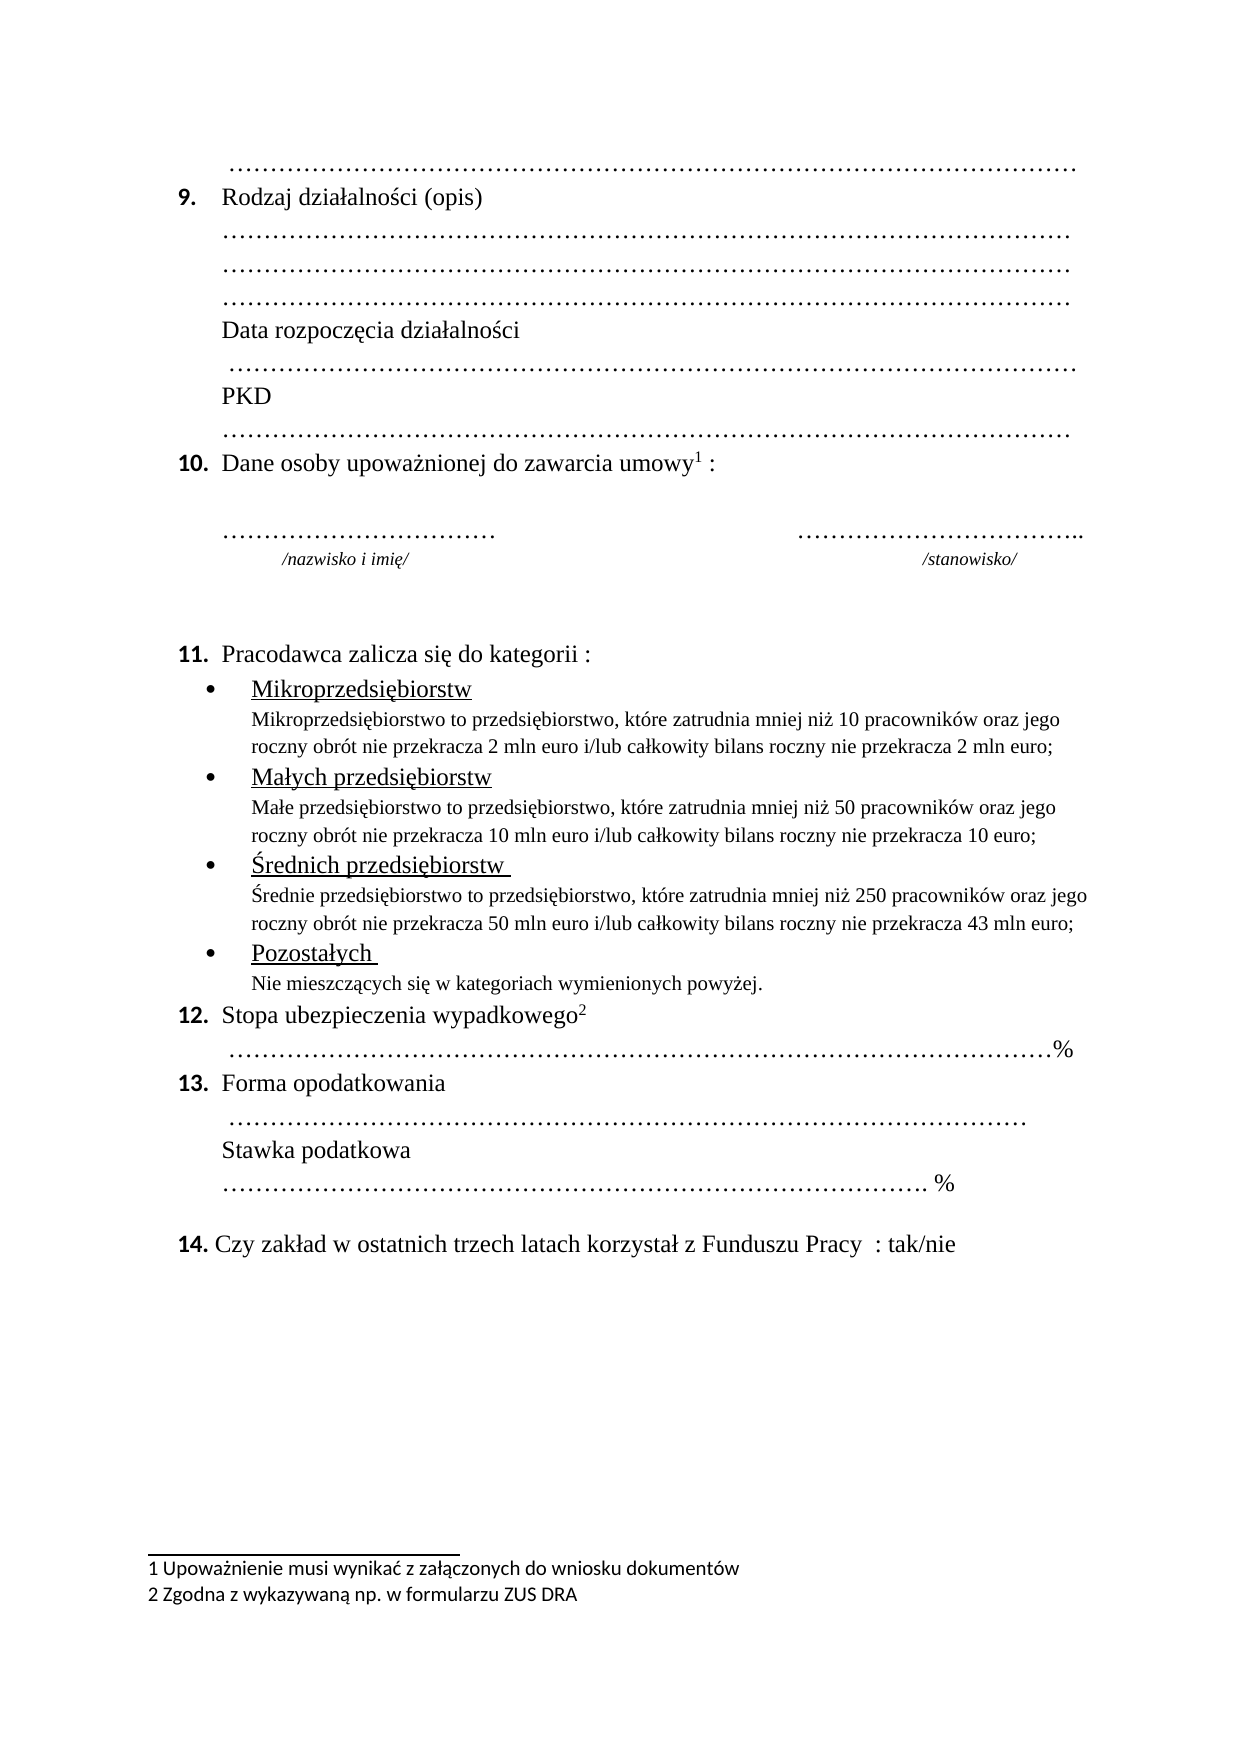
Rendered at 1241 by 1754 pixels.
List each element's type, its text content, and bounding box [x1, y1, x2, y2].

list PKD [221, 381, 1093, 409]
list Średnich przedsiębiorstw [207, 850, 1093, 879]
list …………………………………………………………………………………… [221, 1102, 1093, 1131]
list Pozostałych [207, 938, 1093, 967]
list Nie mieszczących się w kategoriach wymienionych powyżej. [251, 971, 1093, 995]
list ……………………………………………………………………………………………………………………………………………………………………………………………………………………………………………………………………………… [221, 216, 1093, 310]
list Data rozpoczęcia działalności [221, 315, 1093, 343]
list Forma opodatkowania [177, 1067, 1093, 1097]
list ………………………………………………………………………………………… [221, 348, 1093, 376]
list Stopa ubezpieczenia wypadkowego [177, 999, 1093, 1029]
list Mikroprzedsiębiorstwo to przedsiębiorstwo, które zatrudnia mniej niż 10 pracowników oraz jego roczny obrót nie przekracza 2 mln euro i/lub całkowity bilans roczny nie przekracza 2 mln euro; [251, 707, 1093, 758]
list Upoważnienie musi wynikać z załączonych do wniosku dokumentów [148, 1556, 1093, 1581]
list Małe przedsiębiorstwo to przedsiębiorstwo, które zatrudnia mniej niż 50 pracowników oraz jego roczny obrót nie przekracza 10 mln euro i/lub całkowity bilans roczny nie przekracza 10 euro; [251, 795, 1093, 847]
list ………………………………………………………………………………………… [221, 414, 1093, 442]
list …………………………… …………………………….. [221, 515, 1093, 543]
list Czy zakład w ostatnich trzech latach korzystał z Funduszu Pracy : tak/nie [177, 1229, 1093, 1259]
list Rodzaj działalności (opis) [177, 181, 1093, 211]
list Stawka podatkowa …………………………………………………………………………. % [221, 1135, 1093, 1197]
list ………………………………………………………………………………………… [221, 148, 1093, 176]
list Dane osoby upoważnionej do zawarcia umowy : [177, 447, 1093, 477]
list /nazwisko i imię/ /stanowisko/ [221, 548, 1093, 569]
list Pracodawca zalicza się do kategorii : [177, 639, 1093, 669]
list Mikroprzedsiębiorstw [207, 674, 1093, 702]
list Zgodna z wykazywaną np. w formularzu ZUS DRA [148, 1581, 1093, 1606]
list ………………………………………………………………………………………% [221, 1034, 1093, 1063]
list Średnie przedsiębiorstwo to przedsiębiorstwo, które zatrudnia mniej niż 250 pracowników oraz jego roczny obrót nie przekracza 50 mln euro i/lub całkowity bilans roczny nie przekracza 43 mln euro; [251, 883, 1093, 935]
list Małych przedsiębiorstw [207, 762, 1093, 791]
